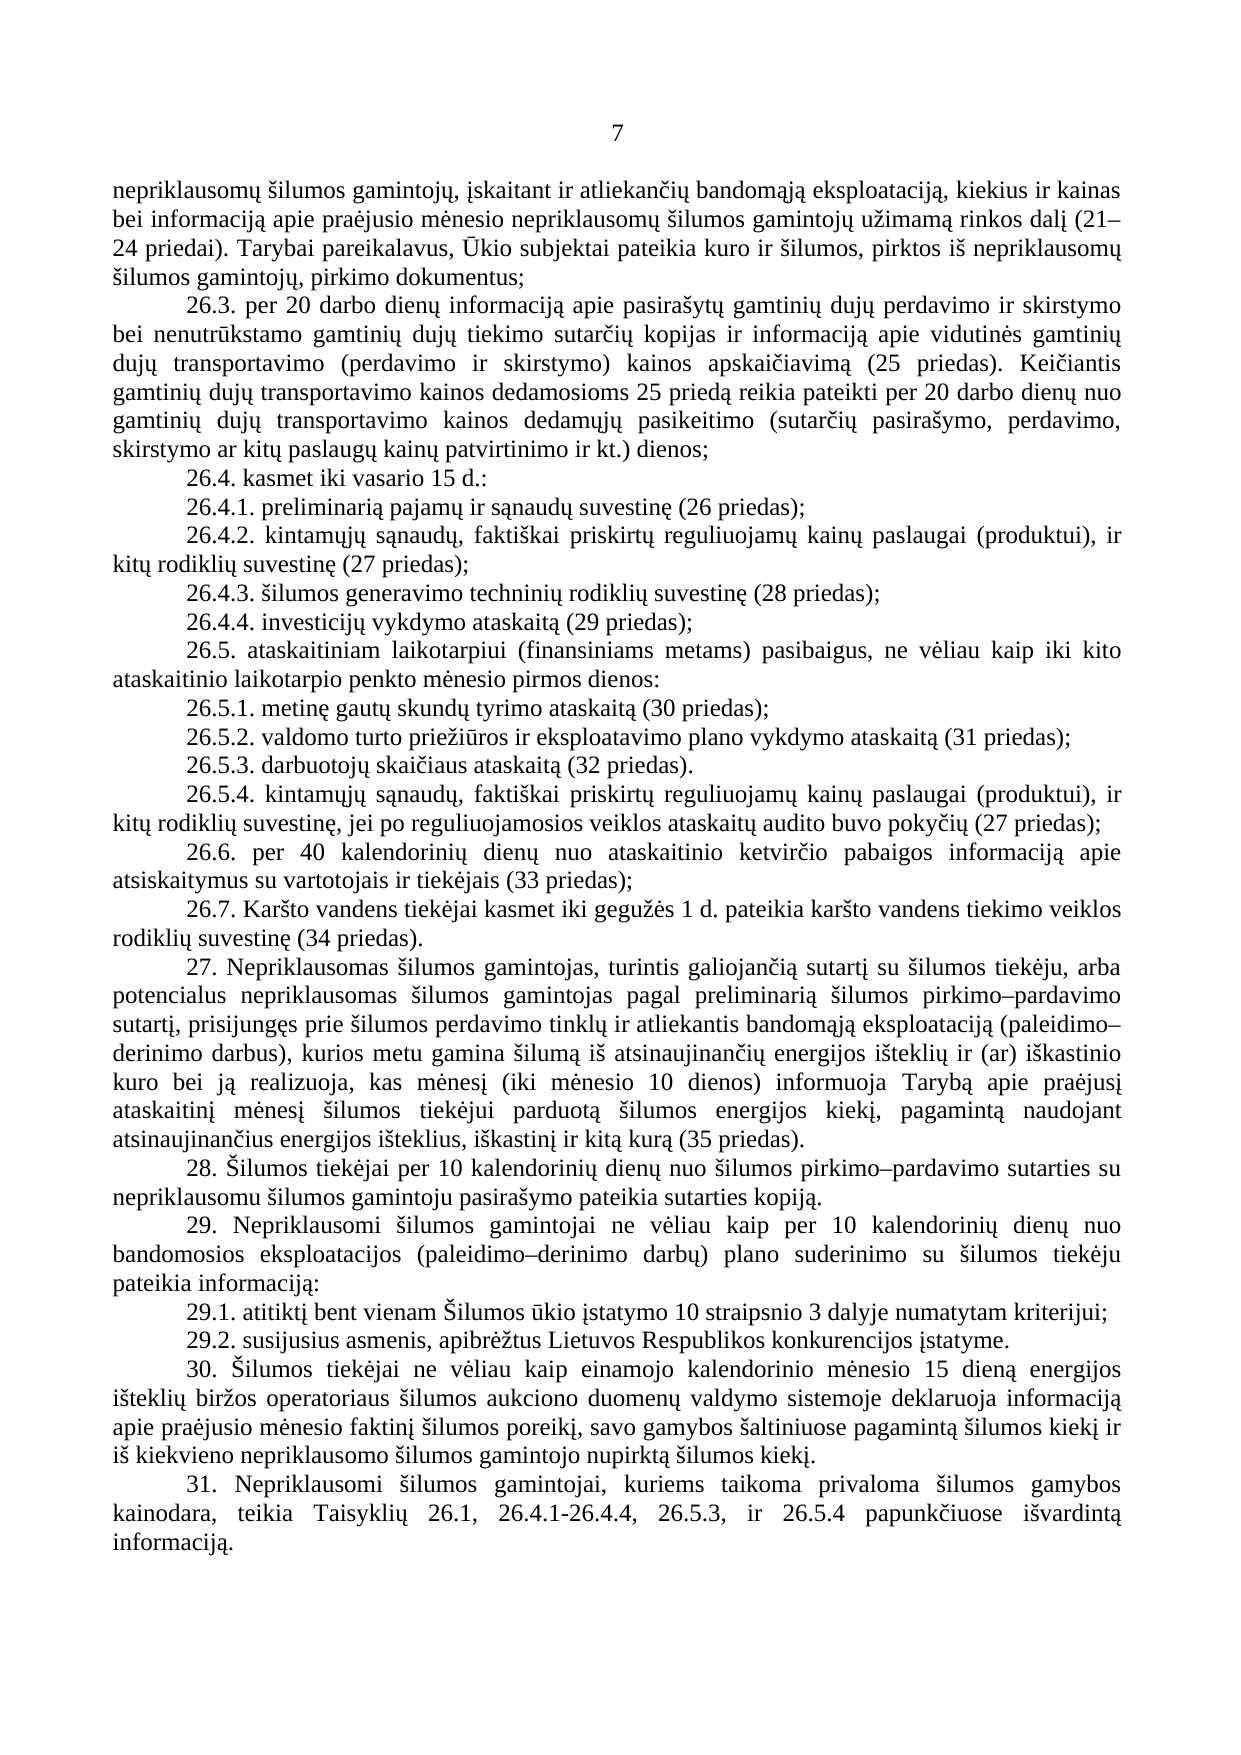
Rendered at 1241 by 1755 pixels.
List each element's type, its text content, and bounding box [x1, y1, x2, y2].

text 26.5.4. kintamųjų sąnaudų, faktiškai priskirtų reguliuojamų kainų paslaugai (produktui), ir kitų rodiklių suvestinę, jei po reguliuojamosios veiklos ataskaitų audito buvo pokyčių (27 priedas); [112, 779, 1122, 837]
text 26.4.3. šilumos generavimo techninių rodiklių suvestinę (28 priedas); [112, 578, 1122, 607]
text 31. Nepriklausomi šilumos gamintojai, kuriems taikoma privaloma šilumos gamybos kainodara, teikia Taisyklių 26.1, 26.4.1-26.4.4, 26.5.3, ir 26.5.4 papunkčiuose išvardintą informaciją. [112, 1469, 1122, 1556]
text 26.5.1. metinę gautų skundų tyrimo ataskaitą (30 priedas); [112, 693, 1122, 722]
text 29.2. susijusius asmenis, apibrėžtus Lietuvos Respublikos konkurencijos įstatyme. [112, 1326, 1122, 1354]
text 26.4. kasmet iki vasario 15 d.: [112, 463, 1122, 492]
text 26.4.1. preliminarią pajamų ir sąnaudų suvestinę (26 priedas); [112, 492, 1122, 521]
text 26.4.4. investicijų vykdymo ataskaitą (29 priedas); [112, 607, 1122, 636]
text 29. Nepriklausomi šilumos gamintojai ne vėliau kaip per 10 kalendorinių dienų nuo bandomosios eksploatacijos (paleidimo–derinimo darbų) plano suderinimo su šilumos tiekėju pateikia informaciją: [112, 1211, 1122, 1297]
text 26.4.2. kintamųjų sąnaudų, faktiškai priskirtų reguliuojamų kainų paslaugai (produktui), ir kitų rodiklių suvestinę (27 priedas); [112, 521, 1122, 578]
text 26.5.2. valdomo turto priežiūros ir eksploatavimo plano vykdymo ataskaitą (31 priedas); [112, 722, 1122, 751]
text 28. Šilumos tiekėjai per 10 kalendorinių dienų nuo šilumos pirkimo–pardavimo sutarties su nepriklausomu šilumos gamintoju pasirašymo pateikia sutarties kopiją. [112, 1153, 1122, 1211]
text 29.1. atitiktį bent vienam Šilumos ūkio įstatymo 10 straipsnio 3 dalyje numatytam kriterijui; [112, 1297, 1122, 1326]
text 26.5.3. darbuotojų skaičiaus ataskaitą (32 priedas). [112, 751, 1122, 779]
text 27. Nepriklausomas šilumos gamintojas, turintis galiojančią sutartį su šilumos tiekėju, arba potencialus nepriklausomas šilumos gamintojas pagal preliminarią šilumos pirkimo–pardavimo sutartį, prisijungęs prie šilumos perdavimo tinklų ir atliekantis bandomąją eksploataciją (paleidimo–derinimo darbus), kurios metu gamina šilumą iš atsinaujinančių energijos išteklių ir (ar) iškastinio kuro bei ją realizuoja, kas mėnesį (iki mėnesio 10 dienos) informuoja Tarybą apie praėjusį ataskaitinį mėnesį šilumos tiekėjui parduotą šilumos energijos kiekį, pagamintą naudojant atsinaujinančius energijos išteklius, iškastinį ir kitą kurą (35 priedas). [112, 952, 1122, 1153]
text 26.3. per 20 darbo dienų informaciją apie pasirašytų gamtinių dujų perdavimo ir skirstymo bei nenutrūkstamo gamtinių dujų tiekimo sutarčių kopijas ir informaciją apie vidutinės gamtinių dujų transportavimo (perdavimo ir skirstymo) kainos apskaičiavimą (25 priedas). Keičiantis gamtinių dujų transportavimo kainos dedamosioms 25 priedą reikia pateikti per 20 darbo dienų nuo gamtinių dujų transportavimo kainos dedamųjų pasikeitimo (sutarčių pasirašymo, perdavimo, skirstymo ar kitų paslaugų kainų patvirtinimo ir kt.) dienos; [112, 291, 1122, 463]
text 26.7. Karšto vandens tiekėjai kasmet iki gegužės 1 d. pateikia karšto vandens tiekimo veiklos rodiklių suvestinę (34 priedas). [112, 894, 1122, 952]
text 30. Šilumos tiekėjai ne vėliau kaip einamojo kalendorinio mėnesio 15 dieną energijos išteklių biržos operatoriaus šilumos aukciono duomenų valdymo sistemoje deklaruoja informaciją apie praėjusio mėnesio faktinį šilumos poreikį, savo gamybos šaltiniuose pagamintą šilumos kiekį ir iš kiekvieno nepriklausomo šilumos gamintojo nupirktą šilumos kiekį. [112, 1354, 1122, 1469]
text nepriklausomų šilumos gamintojų, įskaitant ir atliekančių bandomąją eksploataciją, kiekius ir kainas bei informaciją apie praėjusio mėnesio nepriklausomų šilumos gamintojų užimamą rinkos dalį (21–24 priedai). Tarybai pareikalavus, Ūkio subjektai pateikia kuro ir šilumos, pirktos iš nepriklausomų šilumos gamintojų, pirkimo dokumentus; [112, 176, 1122, 291]
text 26.6. per 40 kalendorinių dienų nuo ataskaitinio ketvirčio pabaigos informaciją apie atsiskaitymus su vartotojais ir tiekėjais (33 priedas); [112, 837, 1122, 894]
text 26.5. ataskaitiniam laikotarpiui (finansiniams metams) pasibaigus, ne vėliau kaip iki kito ataskaitinio laikotarpio penkto mėnesio pirmos dienos: [112, 636, 1122, 693]
